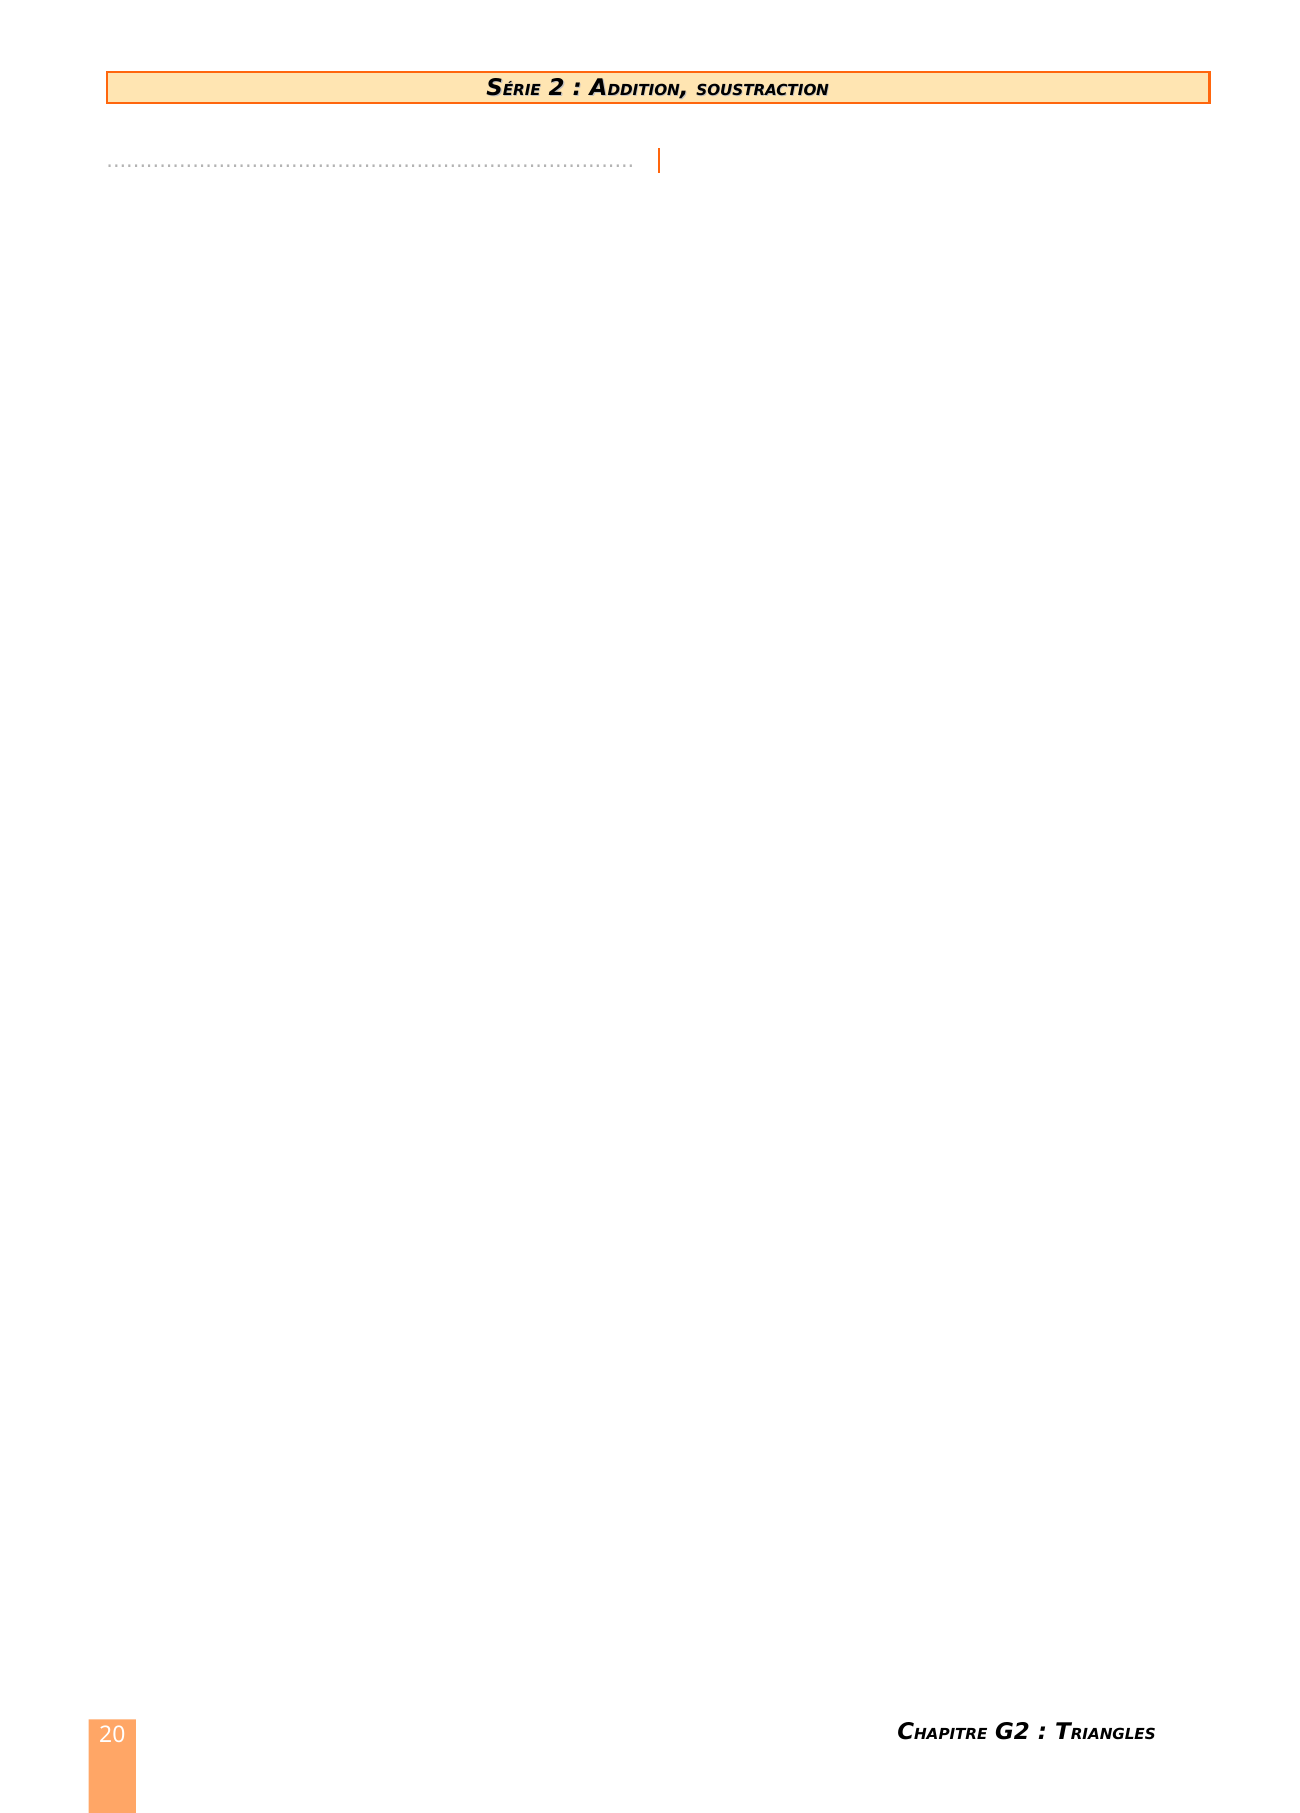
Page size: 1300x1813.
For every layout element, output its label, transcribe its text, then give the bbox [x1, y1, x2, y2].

list ................................................................................ [106, 148, 638, 172]
